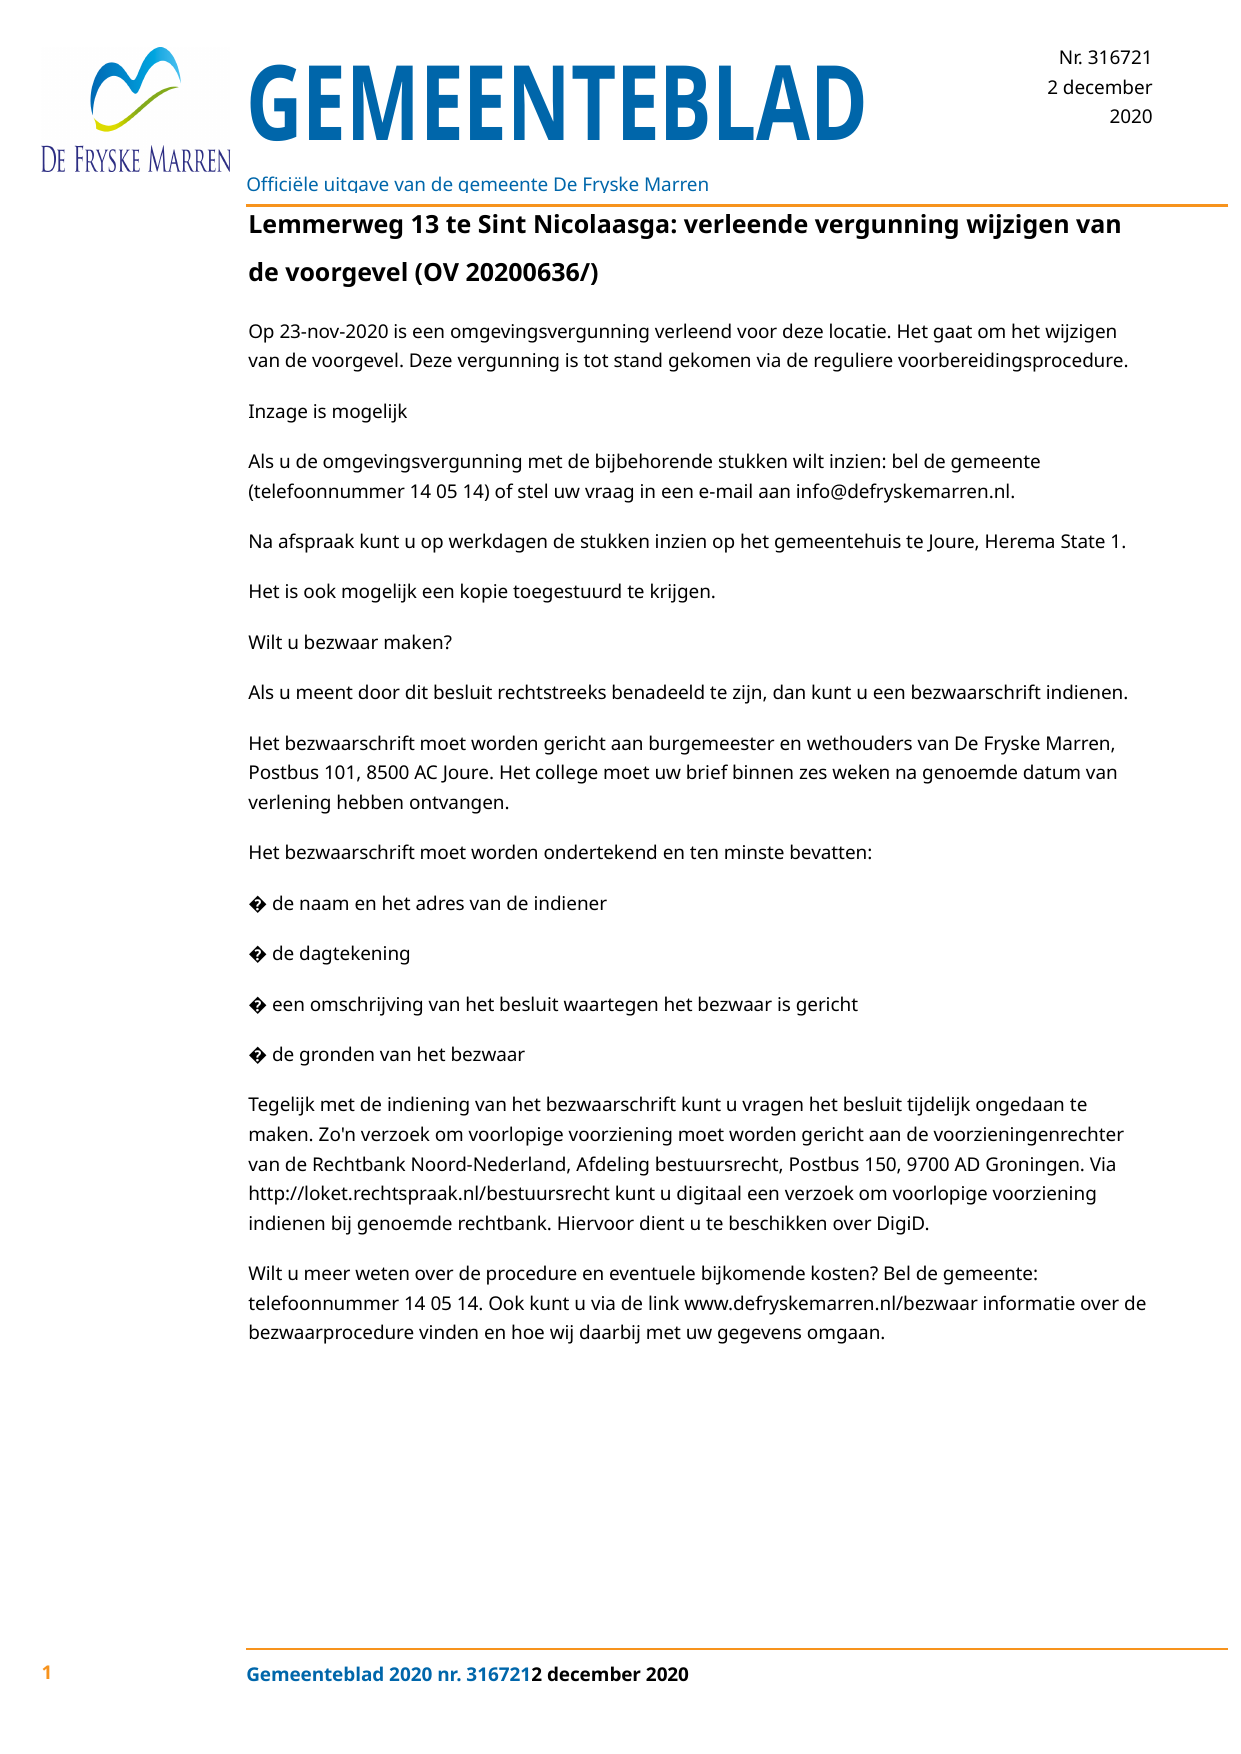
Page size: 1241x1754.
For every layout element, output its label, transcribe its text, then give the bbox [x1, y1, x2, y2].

text Het is ook mogelijk een kopie toegestuurd te krijgen. [248, 579, 1152, 604]
text Tegelijk met de indiening van het bezwaarschrift kunt u vragen het besluit tijdelijk ongedaan te maken. Zo'n verzoek om voorlopige voorziening moet worden gericht aan de voorzieningenrechter van de Rechtbank Noord-Nederland, Afdeling bestuursrecht, Postbus 150, 9700 AD Groningen. Via http://loket.rechtspraak.nl/bestuursrecht kunt u digitaal een verzoek om voorlopige voorziening indienen bij genoemde rechtbank. Hiervoor dient u te beschikken over DigiD. [248, 1092, 1152, 1236]
text Als u de omgevingsvergunning met de bijbehorende stukken wilt inzien: bel de gemeente (telefoonnummer 14 05 14) of stel uw vraag in een e-mail aan info@defryskemarren.nl. [248, 448, 1152, 504]
text Het bezwaarschrift moet worden gericht aan burgemeester en wethouders van De Fryske Marren, Postbus 101, 8500 AC Joure. Het college moet uw brief binnen zes weken na genoemde datum van verlening hebben ontvangen. [248, 730, 1152, 815]
text � de gronden van het bezwaar [248, 1041, 1152, 1067]
text Wilt u meer weten over de procedure en eventuele bijkomende kosten? Bel de gemeente: telefoonnummer 14 05 14. Ook kunt u via de link www.defryskemarren.nl/bezwaar informatie over de bezwaarprocedure vinden en hoe wij daarbij met uw gegevens omgaan. [248, 1260, 1152, 1345]
picture [41, 47, 231, 172]
text Als u meent door dit besluit rechtstreeks benadeeld te zijn, dan kunt u een bezwaarschrift indienen. [248, 679, 1152, 705]
text � een omschrijving van het besluit waartegen het bezwaar is gericht [248, 991, 1152, 1017]
text Wilt u bezwaar maken? [248, 629, 1152, 655]
text Na afspraak kunt u op werkdagen de stukken inzien op het gemeentehuis te Joure, Herema State 1. [248, 528, 1152, 554]
text � de naam en het adres van de indiener [248, 890, 1152, 916]
text Op 23-nov-2020 is een omgevingsvergunning verleend voor deze locatie. Het gaat om het wijzigen van de voorgevel. Deze vergunning is tot stand gekomen via de reguliere voorbereidingsprocedure. [248, 318, 1152, 373]
text � de dagtekening [248, 940, 1152, 966]
text Het bezwaarschrift moet worden ondertekend en ten minste bevatten: [248, 839, 1152, 865]
text Lemmerweg 13 te Sint Nicolaasga: verleende vergunning wijzigen van de voorgevel (OV 20200636/) [248, 207, 1152, 288]
text Inzage is mogelijk [248, 398, 1152, 424]
